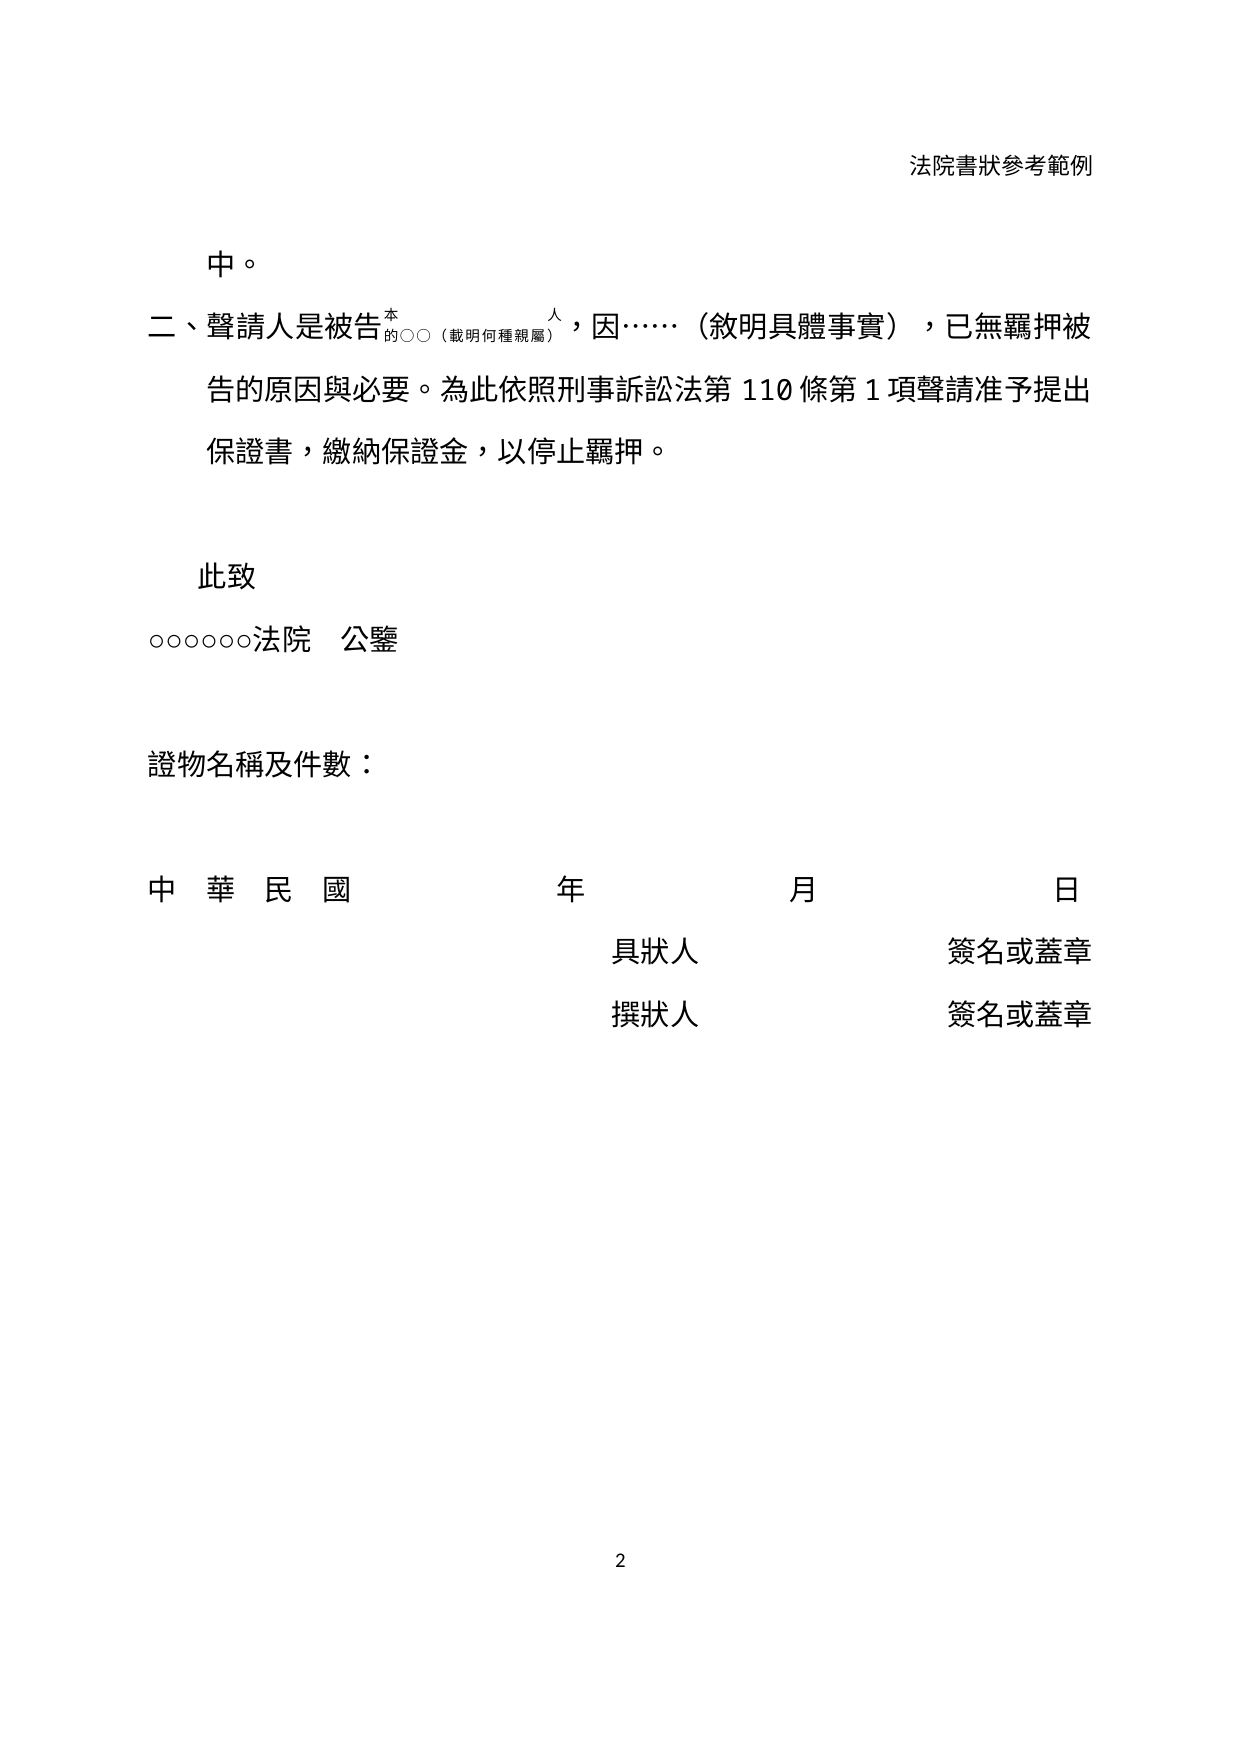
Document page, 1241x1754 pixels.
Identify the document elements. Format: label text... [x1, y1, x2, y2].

text 撰狀人 簽名或蓋章 [148, 971, 1092, 1033]
text 二、聲請人是被告本 人的○○（載明何種親屬），因……（敘明具體事實），已無羈押被告的原因與必要。為此依照刑事訴訟法第110條第1項聲請准予提出保證書，繳納保證金，以停止羈押。 [148, 283, 1092, 471]
text ○○○○○○法院 公鑒 [148, 596, 1092, 658]
text 具狀人 簽名或蓋章 [148, 908, 1092, 971]
text 中。 [148, 221, 1092, 283]
text 證物名稱及件數： [148, 721, 1092, 783]
text 中 華 民 國 年 月 日 [148, 846, 1092, 908]
text 此致 [198, 533, 1092, 596]
